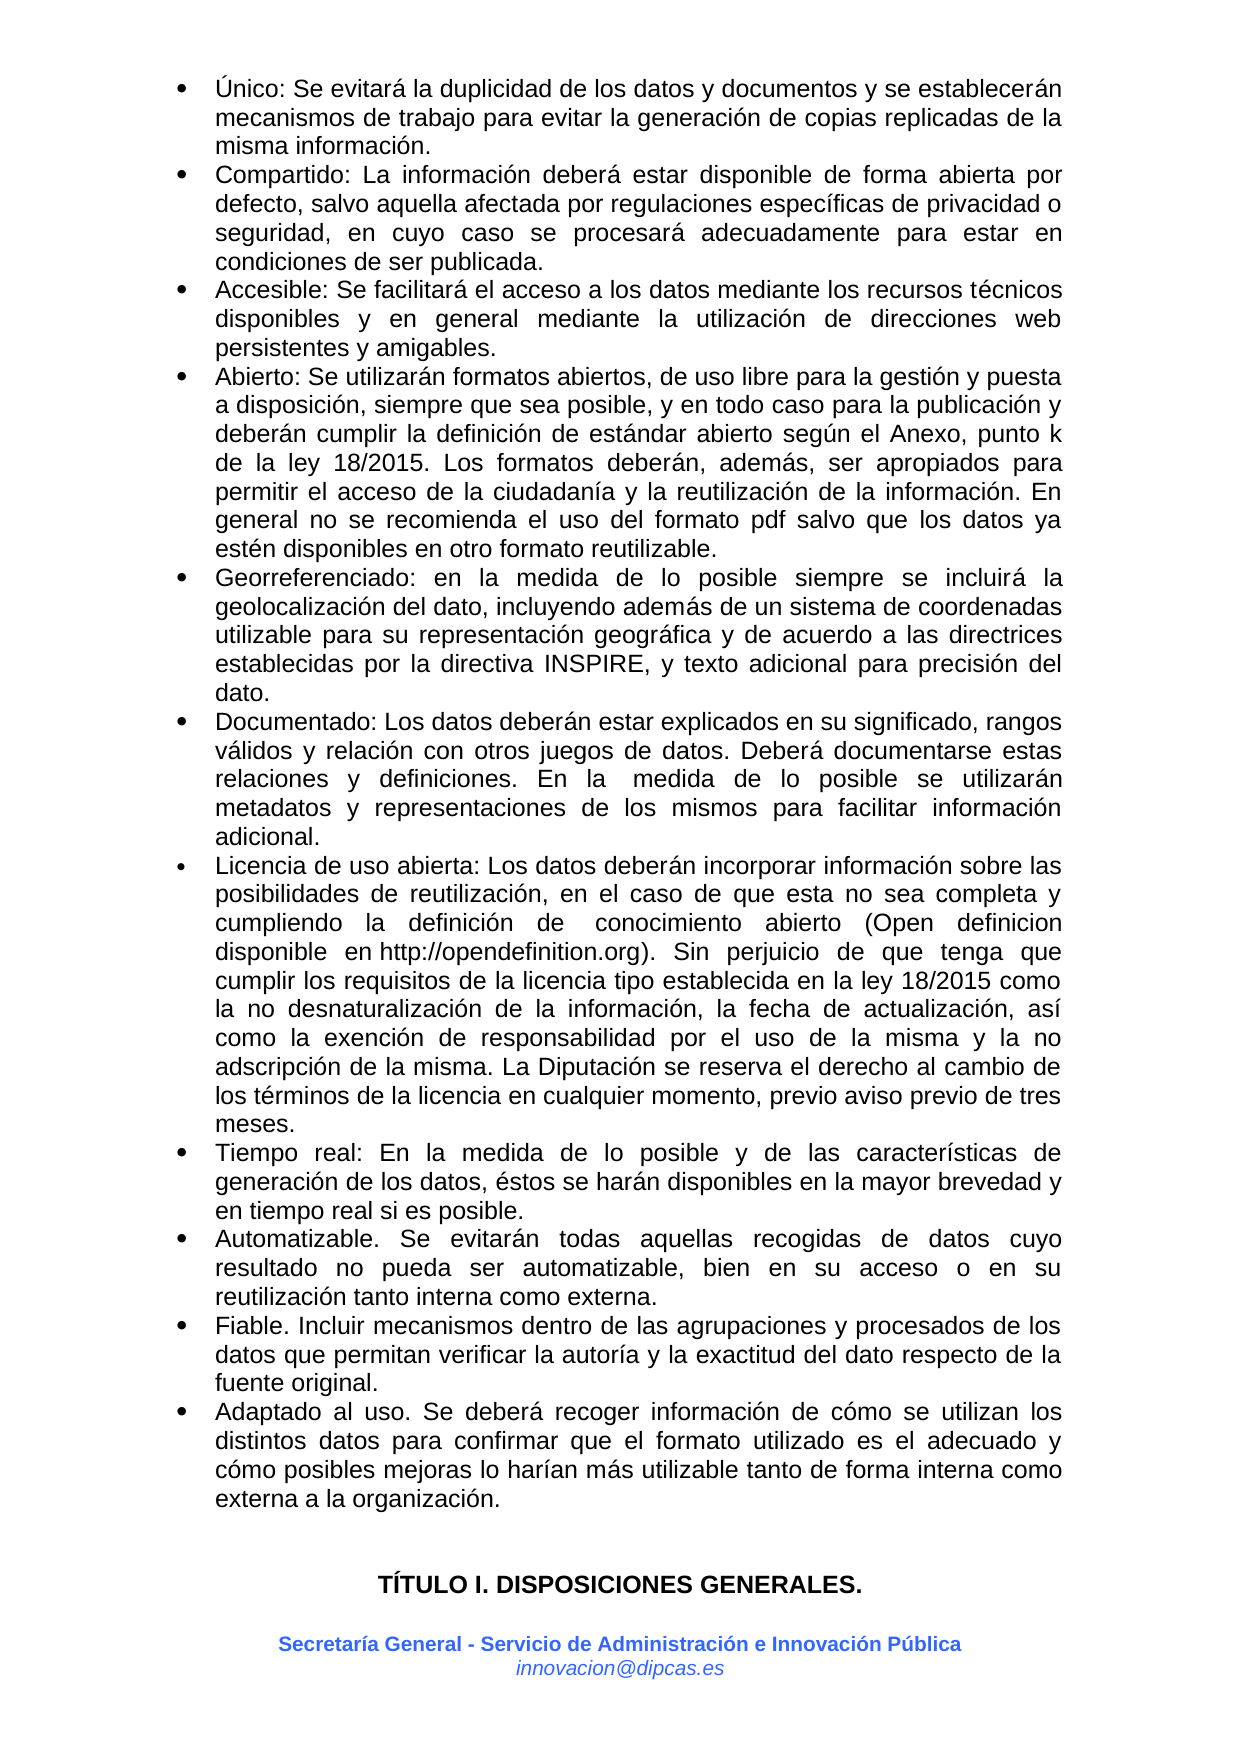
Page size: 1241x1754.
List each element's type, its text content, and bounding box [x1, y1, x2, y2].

list Georreferenciado: en la medida de lo posible siempre se incluirá la geolocalización del dato, incluyendo además de un sistema de coordenadas utilizable para su representación geográfica y de acuerdo a las directrices establecidas por la directiva INSPIRE, y texto adicional para precisión del dato. [177, 563, 1063, 707]
list Adaptado al uso. Se deberá recoger información de cómo se utilizan los distintos datos para confirmar que el formato utilizado es el adecuado y cómo posibles mejoras lo harían más utilizable tanto de forma interna como externa a la organización. [177, 1397, 1063, 1512]
list Abierto: Se utilizarán formatos abiertos, de uso libre para la gestión y puesta a disposición, siempre que sea posible, y en todo caso para la publicación y deberán cumplir la definición de estándar abierto según el Anexo, punto k de la ley 18/2015. Los formatos deberán, además, ser apropiados para permitir el acceso de la ciudadanía y la reutilización de la información. En general no se recomienda el uso del formato pdf salvo que los datos ya estén disponibles en otro formato reutilizable. [177, 362, 1063, 563]
list Documentado: Los datos deberán estar explicados en su significado, rangos válidos y relación con otros juegos de datos. Deberá documentarse estas relaciones y definiciones. En la medida de lo posible se utilizarán metadatos y representaciones de los mismos para facilitar información adicional. [177, 707, 1063, 851]
list Automatizable. Se evitarán todas aquellas recogidas de datos cuyo resultado no pueda ser automatizable, bien en su acceso o en su reutilización tanto interna como externa. [177, 1224, 1063, 1311]
list Accesible: Se facilitará el acceso a los datos mediante los recursos técnicos disponibles y en general mediante la utilización de direcciones web persistentes y amigables. [177, 275, 1063, 362]
subtitle TÍTULO I. DISPOSICIONES GENERALES. [177, 1570, 1063, 1598]
list Compartido: La información deberá estar disponible de forma abierta por defecto, salvo aquella afectada por regulaciones específicas de privacidad o seguridad, en cuyo caso se procesará adecuadamente para estar en condiciones de ser publicada. [177, 160, 1063, 275]
list Licencia de uso abierta: Los datos deberán incorporar información sobre las posibilidades de reutilización, en el caso de que esta no sea completa y cumpliendo la definición de conocimiento abierto (Open definicion disponible en http://opendefinition.org). Sin perjuicio de que tenga que cumplir los requisitos de la licencia tipo establecida en la ley 18/2015 como la no desnaturalización de la información, la fecha de actualización, así como la exención de responsabilidad por el uso de la misma y la no adscripción de la misma. La Diputación se reserva el derecho al cambio de los términos de la licencia en cualquier momento, previo aviso previo de tres meses. [177, 851, 1063, 1138]
list Tiempo real: En la medida de lo posible y de las características de generación de los datos, éstos se harán disponibles en la mayor brevedad y en tiempo real si es posible. [177, 1138, 1063, 1224]
list Fiable. Incluir mecanismos dentro de las agrupaciones y procesados de los datos que permitan verificar la autoría y la exactitud del dato respecto de la fuente original. [177, 1311, 1063, 1397]
list Único: Se evitará la duplicidad de los datos y documentos y se establecerán mecanismos de trabajo para evitar la generación de copias replicadas de la misma información. [177, 74, 1063, 160]
